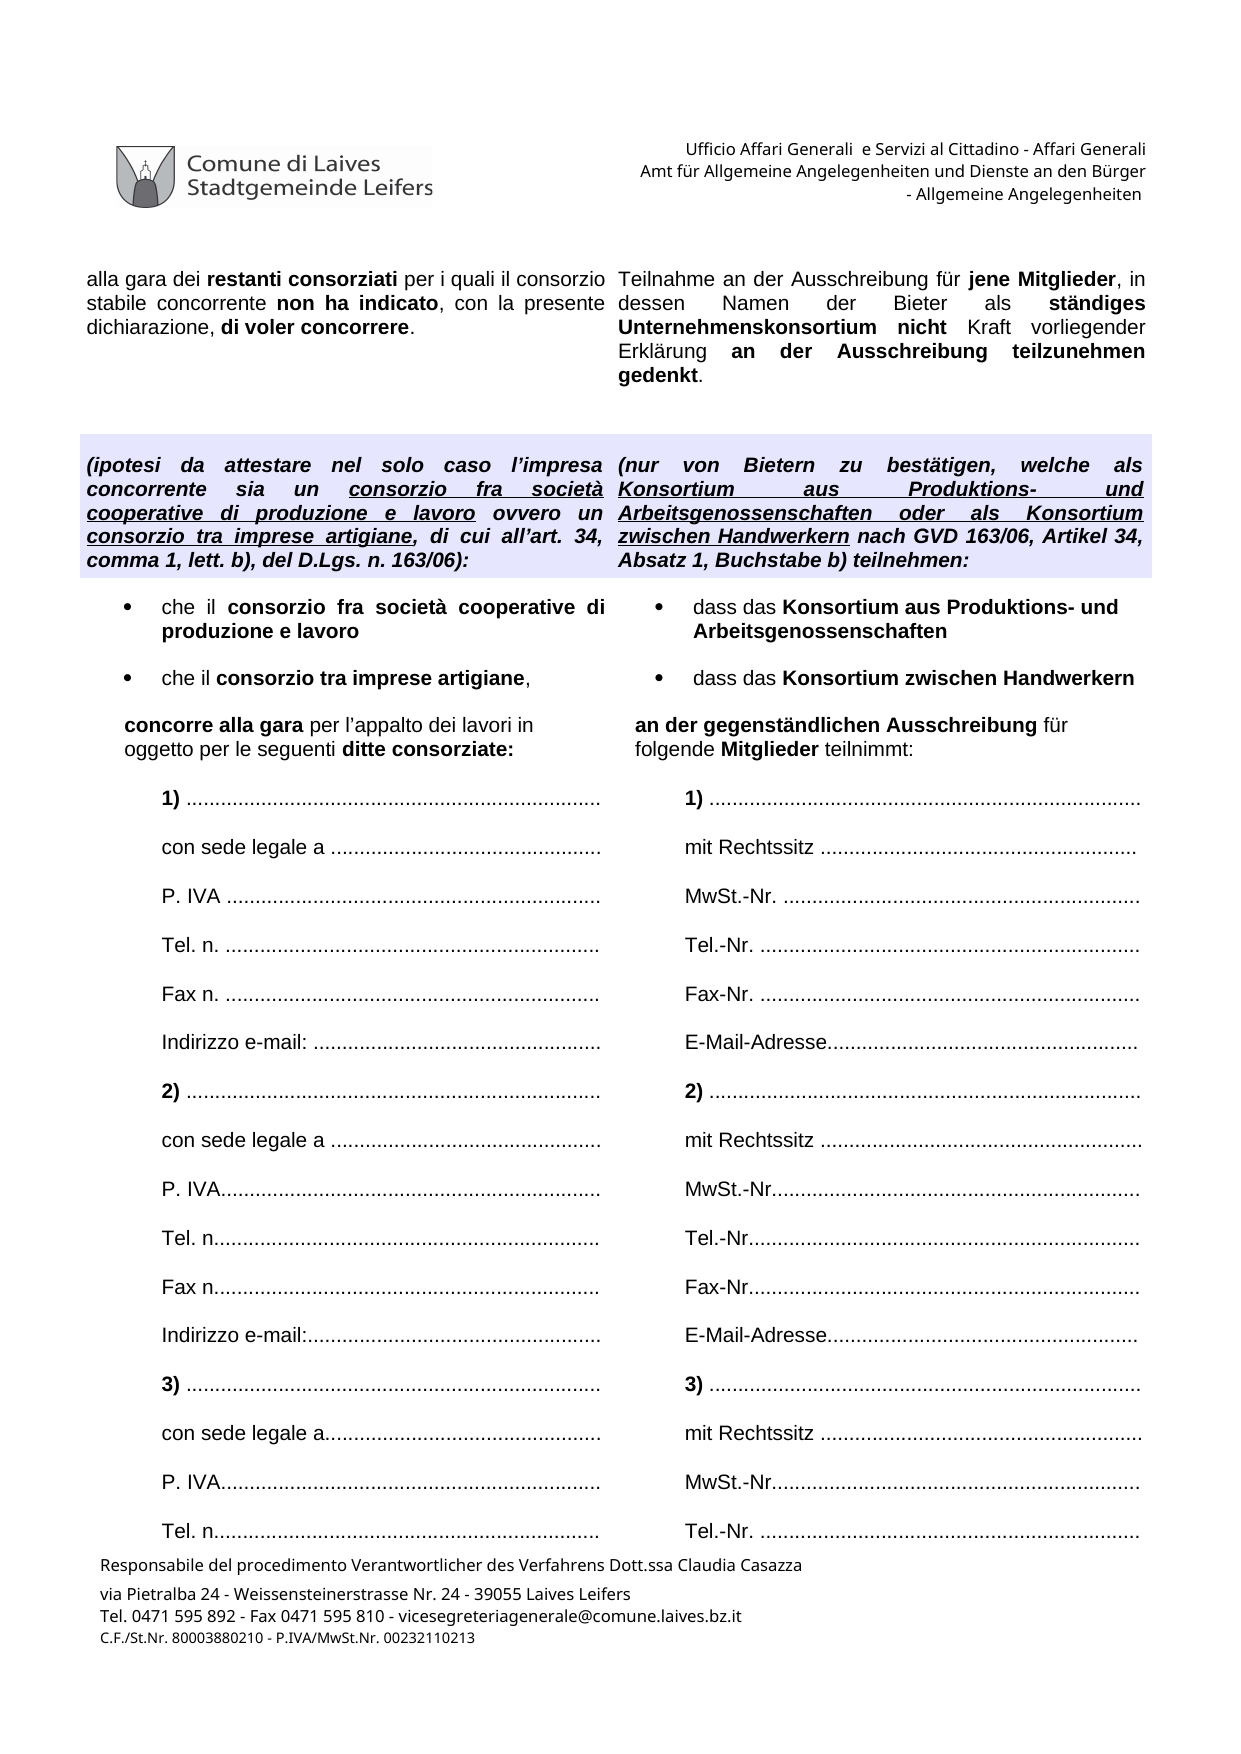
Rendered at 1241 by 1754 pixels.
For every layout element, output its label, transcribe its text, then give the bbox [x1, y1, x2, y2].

table_cell E-Mail-Adresse...................................................... [612, 1012, 1152, 1060]
table_cell 3) ........................................................................ [80, 1354, 612, 1402]
table_cell che il consorzio tra imprese artigiane, [80, 650, 612, 696]
table_cell Tel. n................................................................... [80, 1500, 612, 1549]
table_cell 2) ........................................................................ [80, 1060, 612, 1109]
table_cell con sede legale a ............................................... [80, 816, 612, 865]
table_cell Tel.-Nr. .................................................................. [612, 1500, 1152, 1549]
table_cell 1) ........................................................................ [80, 767, 612, 816]
picture [116, 146, 433, 208]
table_cell dass das Konsortium aus Produktions- und Arbeitsgenossenschaften [612, 579, 1152, 649]
table_cell 3) ........................................................................... [612, 1354, 1152, 1402]
table_cell mit Rechtssitz ....................................................... [612, 816, 1152, 865]
table_cell Indirizzo e-mail:................................................... [80, 1305, 612, 1353]
table_cell Teilnahme an der Ausschreibung für jene Mitglieder, in dessen Namen der Bieter als ständiges Unternehmenskonsortium nicht Kraft vorliegender Erklärung an der Ausschreibung teilzunehmen gedenkt. [612, 248, 1152, 434]
table_cell Fax-Nr. .................................................................. [612, 963, 1152, 1012]
table_cell dass das Konsortium zwischen Handwerkern [612, 650, 1152, 696]
table_cell 2) ........................................................................... [612, 1060, 1152, 1109]
table_cell Tel.-Nr.................................................................... [612, 1207, 1152, 1256]
table_cell (nur von Bietern zu bestätigen, welche als Konsortium aus Produktions- und Arbeitsgenossenschaften oder als Konsortium zwischen Handwerkern nach GVD 163/06, Artikel 34, Absatz 1, Buchstabe b) teilnehmen: [612, 434, 1152, 578]
table_cell Fax-Nr.................................................................... [612, 1256, 1152, 1305]
table_cell an der gegenständlichen Ausschreibung für folgende Mitglieder teilnimmt: [612, 696, 1152, 767]
table_cell (ipotesi da attestare nel solo caso l’impresa concorrente sia un consorzio fra società cooperative di produzione e lavoro ovvero un consorzio tra imprese artigiane, di cui all’art. 34, comma 1, lett. b), del D.Lgs. n. 163/06): [80, 434, 612, 578]
table_cell mit Rechtssitz ........................................................ [612, 1109, 1152, 1158]
table_cell P. IVA ................................................................. [80, 865, 612, 914]
table_cell Tel.-Nr. .................................................................. [612, 914, 1152, 963]
table_cell che il consorzio fra società cooperative di produzione e lavoro [80, 579, 612, 649]
table_cell 1) ........................................................................... [612, 767, 1152, 816]
table_cell alla gara dei restanti consorziati per i quali il consorzio stabile concorrente non ha indicato, con la presente dichiarazione, di voler concorrere. [80, 248, 612, 434]
table_cell P. IVA.................................................................. [80, 1451, 612, 1500]
table_cell Tel. n................................................................... [80, 1207, 612, 1256]
table_cell MwSt.-Nr................................................................ [612, 1158, 1152, 1207]
table_cell Fax n................................................................... [80, 1256, 612, 1305]
table_cell con sede legale a................................................ [80, 1403, 612, 1451]
table_cell mit Rechtssitz ........................................................ [612, 1403, 1152, 1451]
table_cell E-Mail-Adresse...................................................... [612, 1305, 1152, 1353]
table_cell P. IVA.................................................................. [80, 1158, 612, 1207]
table_cell Fax n. ................................................................. [80, 963, 612, 1012]
table_cell MwSt.-Nr. .............................................................. [612, 865, 1152, 914]
table_cell Tel. n. ................................................................. [80, 914, 612, 963]
table_cell concorre alla gara per l’appalto dei lavori in oggetto per le seguenti ditte consorziate: [80, 696, 612, 767]
table_cell con sede legale a ............................................... [80, 1109, 612, 1158]
table_cell MwSt.-Nr................................................................ [612, 1451, 1152, 1500]
table_cell Indirizzo e-mail: .................................................. [80, 1012, 612, 1060]
